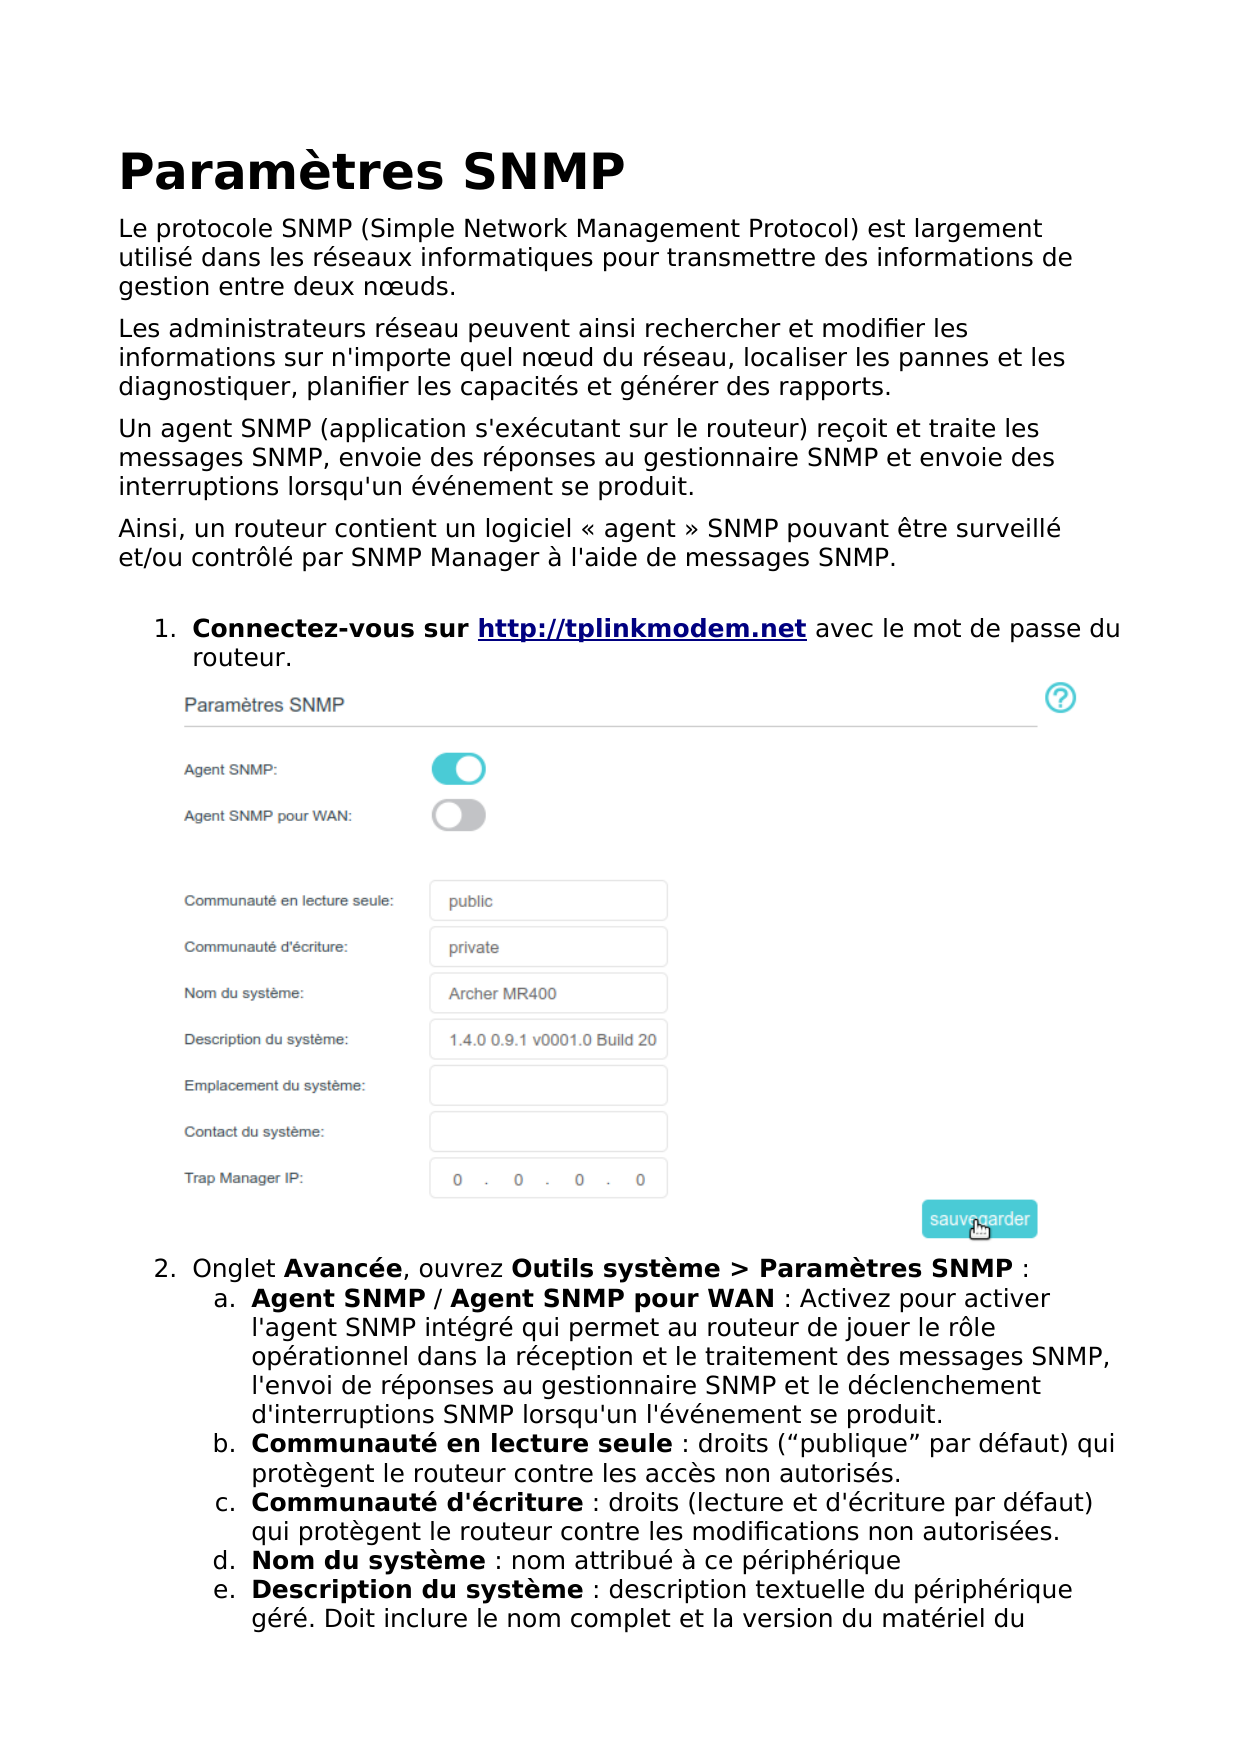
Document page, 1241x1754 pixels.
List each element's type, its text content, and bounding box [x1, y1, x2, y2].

list Agent SNMP / Agent SNMP pour WAN : Activez pour activer l'agent SNMP intégré qui permet au routeur de jouer le rôle opérationnel dans la réception et le traitement des messages SNMP, l'envoi de réponses au gestionnaire SNMP et le déclenchement d'interruptions SNMP lorsqu'un l'événement se produit. [236, 1284, 1122, 1430]
list Description du système : description textuelle du périphérique géré. Doit inclure le nom complet et la version du matériel du [236, 1576, 1122, 1634]
subtitle Paramètres SNMP [118, 143, 1122, 201]
text Les administrateurs réseau peuvent ainsi rechercher et modifier les informations sur n'importe quel nœud du réseau, localiser les pannes et les diagnostiquer, planifier les capacités et générer des rapports. [118, 314, 1122, 401]
list Onglet Avancée, ouvrez Outils système > Paramètres SNMP : [177, 672, 1122, 1284]
picture [151, 672, 1089, 1255]
text Le protocole SNMP (Simple Network Management Protocol) est largement utilisé dans les réseaux informatiques pour transmettre des informations de gestion entre deux nœuds. [118, 214, 1122, 301]
list Communauté en lecture seule : droits (“publique” par défaut) qui protègent le routeur contre les accès non autorisés. [236, 1430, 1122, 1488]
list Communauté d'écriture : droits (lecture et d'écriture par défaut) qui protègent le routeur contre les modifications non autorisées. [236, 1488, 1122, 1546]
list Nom du système : nom attribué à ce périphérique [236, 1546, 1122, 1576]
list Connectez-vous sur http://tplinkmodem.net avec le mot de passe du routeur. [177, 614, 1122, 672]
text Un agent SNMP (application s'exécutant sur le routeur) reçoit et traite les messages SNMP, envoie des réponses au gestionnaire SNMP et envoie des interruptions lorsqu'un événement se produit. [118, 414, 1122, 501]
text Ainsi, un routeur contient un logiciel « agent » SNMP pouvant être surveillé et/ou contrôlé par SNMP Manager à l'aide de messages SNMP. [118, 514, 1122, 572]
